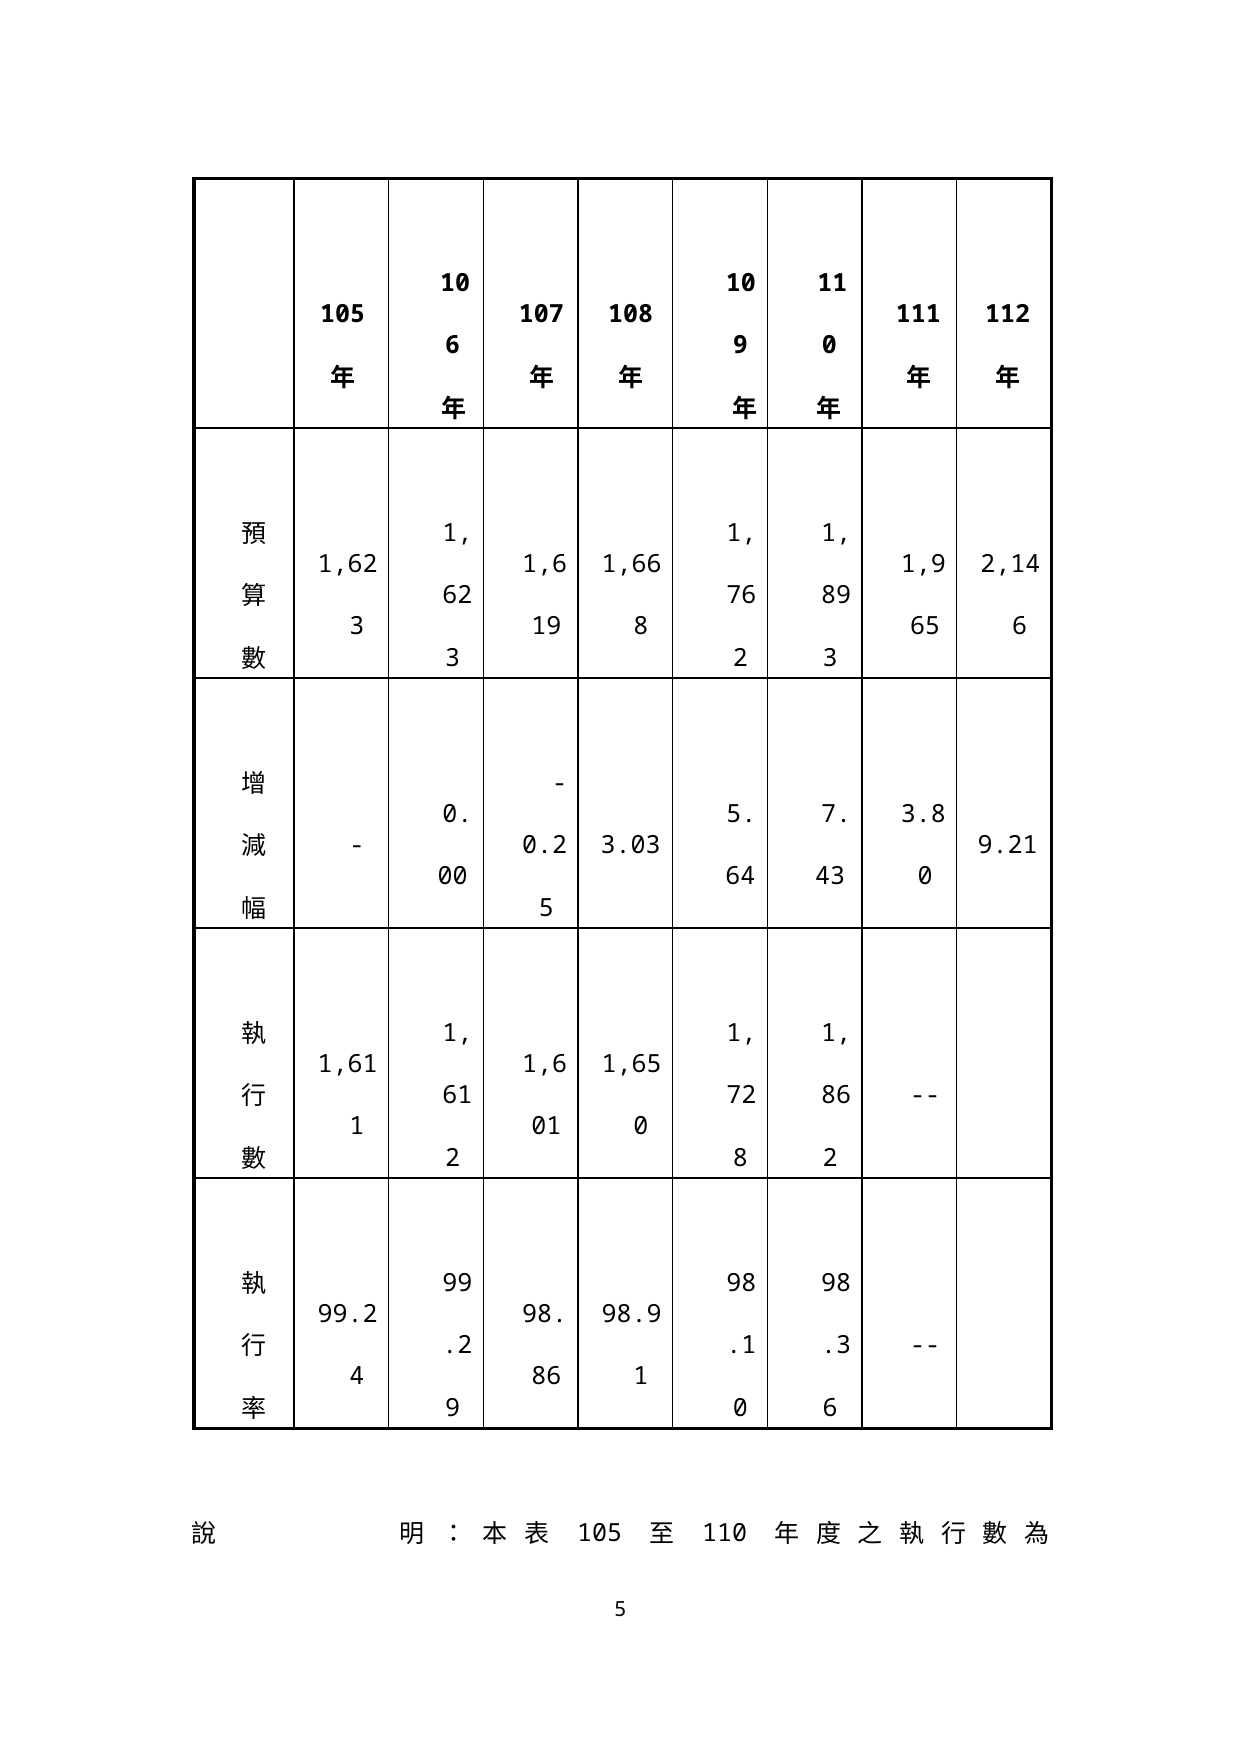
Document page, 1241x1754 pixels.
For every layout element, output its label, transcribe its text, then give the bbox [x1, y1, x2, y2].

table_cell 1,611 [295, 929, 388, 1177]
table_cell 增減幅 [196, 679, 293, 927]
table_cell 99.29 [389, 1179, 483, 1427]
table_cell 1,619 [484, 429, 577, 677]
table_header 107年 [484, 180, 577, 427]
table_cell 9.21 [957, 679, 1050, 927]
table_header 111年 [863, 180, 956, 427]
table_cell 1,623 [295, 429, 388, 677]
table_header 106年 [389, 180, 483, 427]
table_cell -0.25 [484, 679, 577, 927]
table_cell 3.80 [863, 679, 956, 927]
table_cell 1,601 [484, 929, 577, 1177]
table_cell 1,668 [579, 429, 672, 677]
table_cell 98.36 [768, 1179, 861, 1427]
table_cell 2,146 [957, 429, 1050, 677]
table_cell [957, 1179, 1050, 1427]
table_header 112年 [957, 180, 1050, 427]
table_cell 98.10 [673, 1179, 767, 1427]
table_cell -- [863, 1179, 956, 1427]
table_cell 1,612 [389, 929, 483, 1177]
table_cell 1,893 [768, 429, 861, 677]
table_cell 執行率 [196, 1179, 293, 1427]
table_cell [957, 929, 1050, 1177]
table_header 105年 [295, 180, 388, 427]
table_cell 7.43 [768, 679, 861, 927]
table_cell 98.86 [484, 1179, 577, 1427]
table_cell -- [863, 929, 956, 1177]
table_header 110年 [768, 180, 861, 427]
table_cell 98.91 [579, 1179, 672, 1427]
table_cell 1,728 [673, 929, 767, 1177]
table_cell 3.03 [579, 679, 672, 927]
table_cell 1,965 [863, 429, 956, 677]
table_cell - [295, 679, 388, 927]
table_cell 5.64 [673, 679, 767, 927]
table_cell 預算數 [196, 429, 293, 677]
table_cell 1,762 [673, 429, 767, 677]
table_cell 1,862 [768, 929, 861, 1177]
table_cell 0.00 [389, 679, 483, 927]
table_header 109年 [673, 180, 767, 427]
table_cell 1,650 [579, 929, 672, 1177]
table_cell 1,623 [389, 429, 483, 677]
table_cell 99.24 [295, 1179, 388, 1427]
table_cell 執行數 [196, 929, 293, 1177]
table_header 108年 [579, 180, 672, 427]
table_header [196, 180, 293, 427]
text 說 明：本表105至110年度之執行數為 [183, 1490, 1058, 1552]
